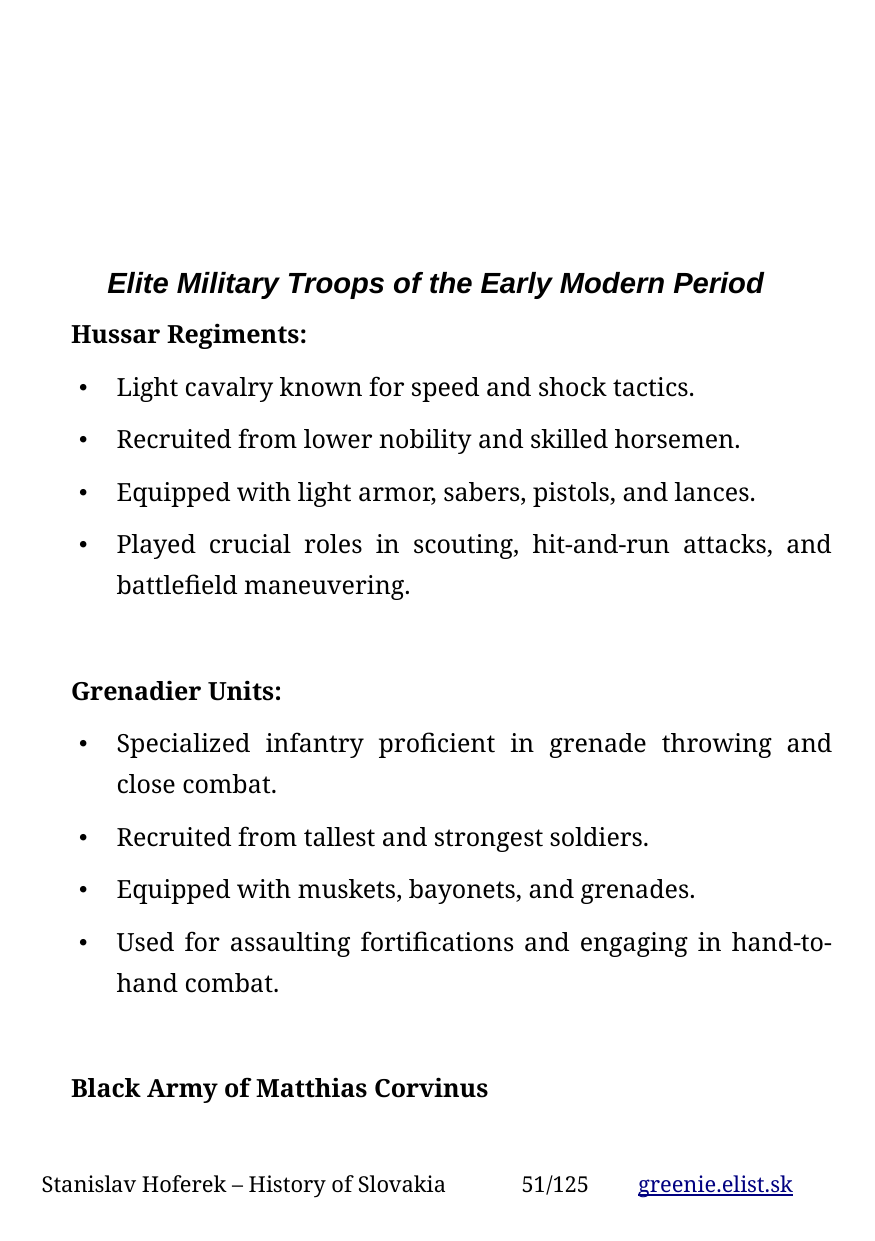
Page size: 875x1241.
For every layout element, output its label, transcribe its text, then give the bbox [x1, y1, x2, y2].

list Played crucial roles in scouting, hit-and-run attacks, and battlefield maneuvering. [79, 527, 833, 602]
list Specialized infantry proficient in grenade throwing and close combat. [79, 726, 833, 801]
list Used for assaulting fortifications and engaging in hand-to-hand combat. [79, 924, 833, 999]
text Black Army of Matthias Corvinus [41, 1070, 833, 1104]
list Recruited from lower nobility and skilled horsemen. [79, 422, 833, 456]
list Equipped with muskets, bayonets, and grenades. [79, 872, 833, 906]
text Hussar Regiments: [41, 317, 833, 351]
list Light cavalry known for speed and shock tactics. [79, 369, 833, 403]
subtitle Elite Military Troops of the Early Modern Period [41, 266, 833, 300]
list Recruited from tallest and strongest soldiers. [79, 819, 833, 853]
list Equipped with light armor, sabers, pistols, and lances. [79, 474, 833, 508]
text Grenadier Units: [41, 673, 833, 707]
